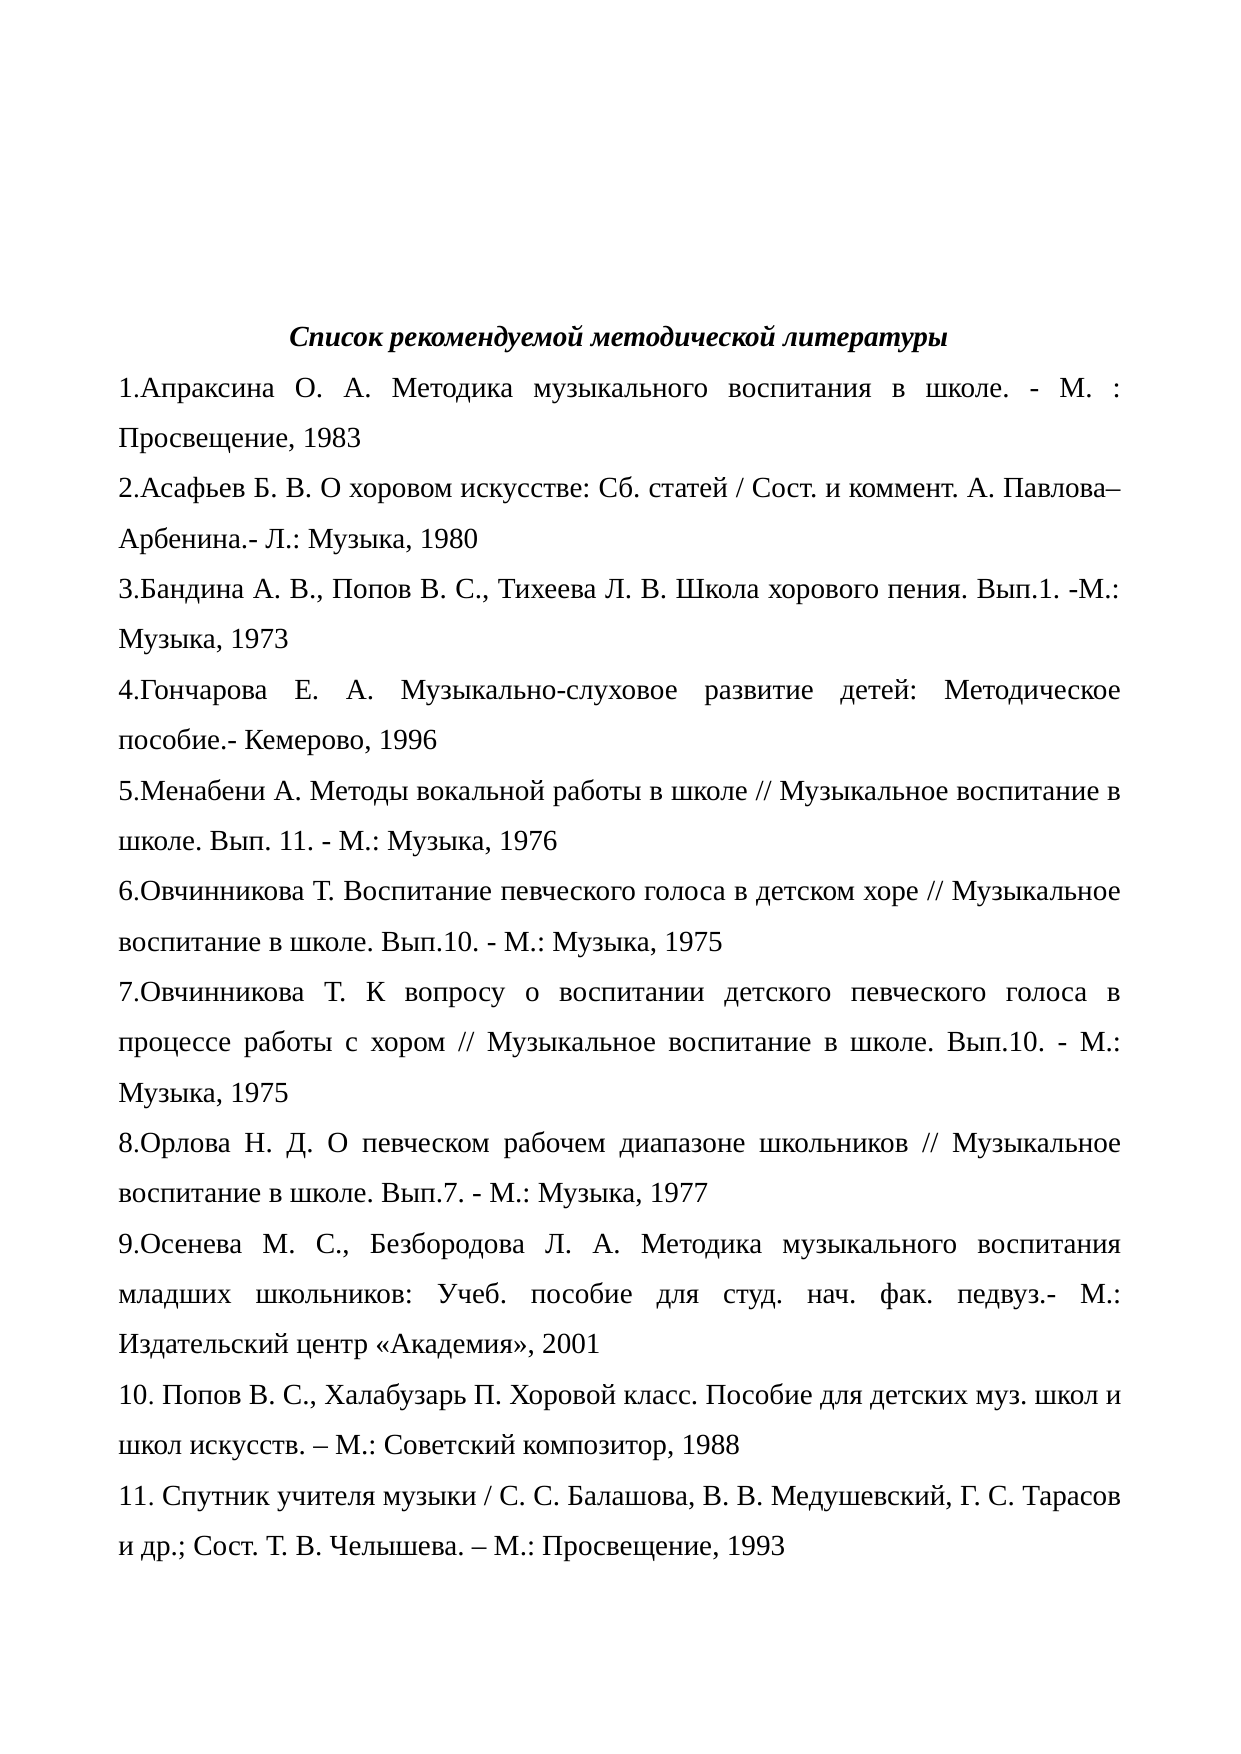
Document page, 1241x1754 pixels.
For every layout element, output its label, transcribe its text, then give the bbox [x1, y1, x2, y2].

list Попов В. С., Халабузарь П. Хоровой класс. Пособие для детских муз. школ и школ искусств. – М.: Советский композитор, 1988 [118, 1377, 1122, 1461]
list Овчинникова Т. Воспитание певческого голоса в детском хоре // Музыкальное воспитание в школе. Вып.10. - М.: Музыка, 1975 [118, 873, 1122, 957]
list Асафьев Б. В. О хоровом искусстве: Сб. статей / Сост. и коммент. А. Павлова–Арбенина.- Л.: Музыка, 1980 [118, 470, 1122, 554]
list Бандина А. В., Попов В. С., Тихеева Л. В. Школа хорового пения. Вып.1. -М.: Музыка, 1973 [118, 571, 1122, 655]
list Гончарова Е. А. Музыкально-слуховое развитие детей: Методическое пособие.- Кемерово, 1996 [118, 672, 1122, 756]
list Овчинникова Т. К вопросу о воспитании детского певческого голоса в процессе работы с хором // Музыкальное воспитание в школе. Вып.10. - М.: Музыка, 1975 [118, 974, 1122, 1108]
list Осенева М. С., Безбородова Л. А. Методика музыкального воспитания младших школьников: Учеб. пособие для студ. нач. фак. педвуз.- М.: Издательский центр «Академия», 2001 [118, 1226, 1122, 1360]
text Список рекомендуемой методической литературы [118, 319, 1122, 353]
list Спутник учителя музыки / С. С. Балашова, В. В. Медушевский, Г. С. Тарасов и др.; Сост. Т. В. Челышева. – М.: Просвещение, 1993 [118, 1478, 1122, 1562]
list Орлова Н. Д. О певческом рабочем диапазоне школьников // Музыкальное воспитание в школе. Вып.7. - М.: Музыка, 1977 [118, 1125, 1122, 1209]
list Апраксина О. А. Методика музыкального воспитания в школе. - М. : Просвещение, 1983 [118, 370, 1122, 454]
list Менабени А. Методы вокальной работы в школе // Музыкальное воспитание в школе. Вып. 11. - М.: Музыка, 1976 [118, 773, 1122, 857]
